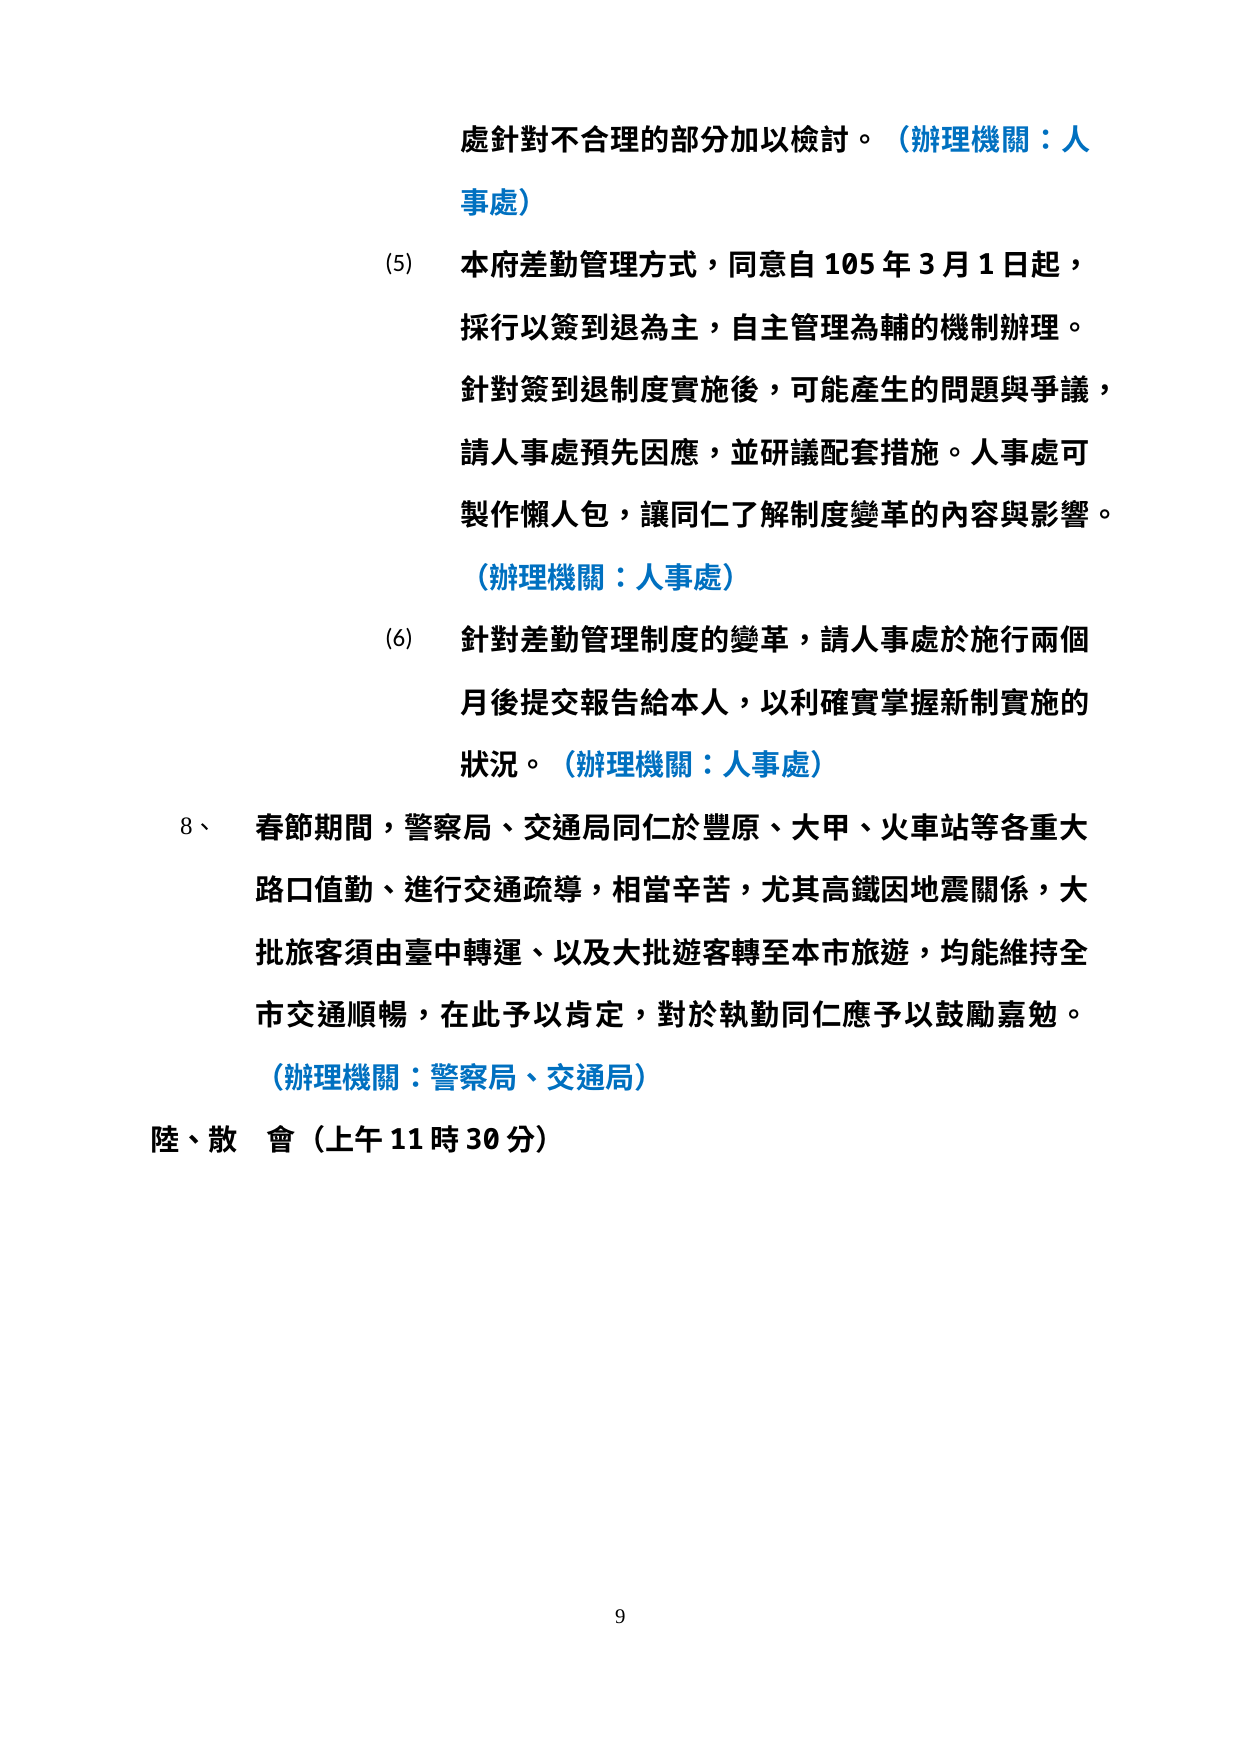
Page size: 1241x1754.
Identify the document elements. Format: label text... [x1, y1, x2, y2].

list 春節期間，警察局、交通局同仁於豐原、大甲、火車站等各重大路口值勤、進行交通疏導，相當辛苦，尤其高鐵因地震關係，大批旅客須由臺中轉運、以及大批遊客轉至本市旅遊，均能維持全市交通順暢，在此予以肯定，對於執勤同仁應予以鼓勵嘉勉。（辦理機關：警察局、交通局） [180, 784, 1090, 1096]
list 處針對不合理的部分加以檢討。（辦理機關：人事處） [385, 96, 1090, 221]
list 本府差勤管理方式，同意自105年3月1日起，採行以簽到退為主，自主管理為輔的機制辦理。針對簽到退制度實施後，可能產生的問題與爭議，請人事處預先因應，並研議配套措施。人事處可製作懶人包，讓同仁了解制度變革的內容與影響。（辦理機關：人事處） [385, 221, 1090, 596]
text 陸、散 會（上午11時30分） [150, 1096, 1090, 1159]
list 針對差勤管理制度的變革，請人事處於施行兩個月後提交報告給本人，以利確實掌握新制實施的狀況。（辦理機關：人事處） [385, 596, 1090, 784]
